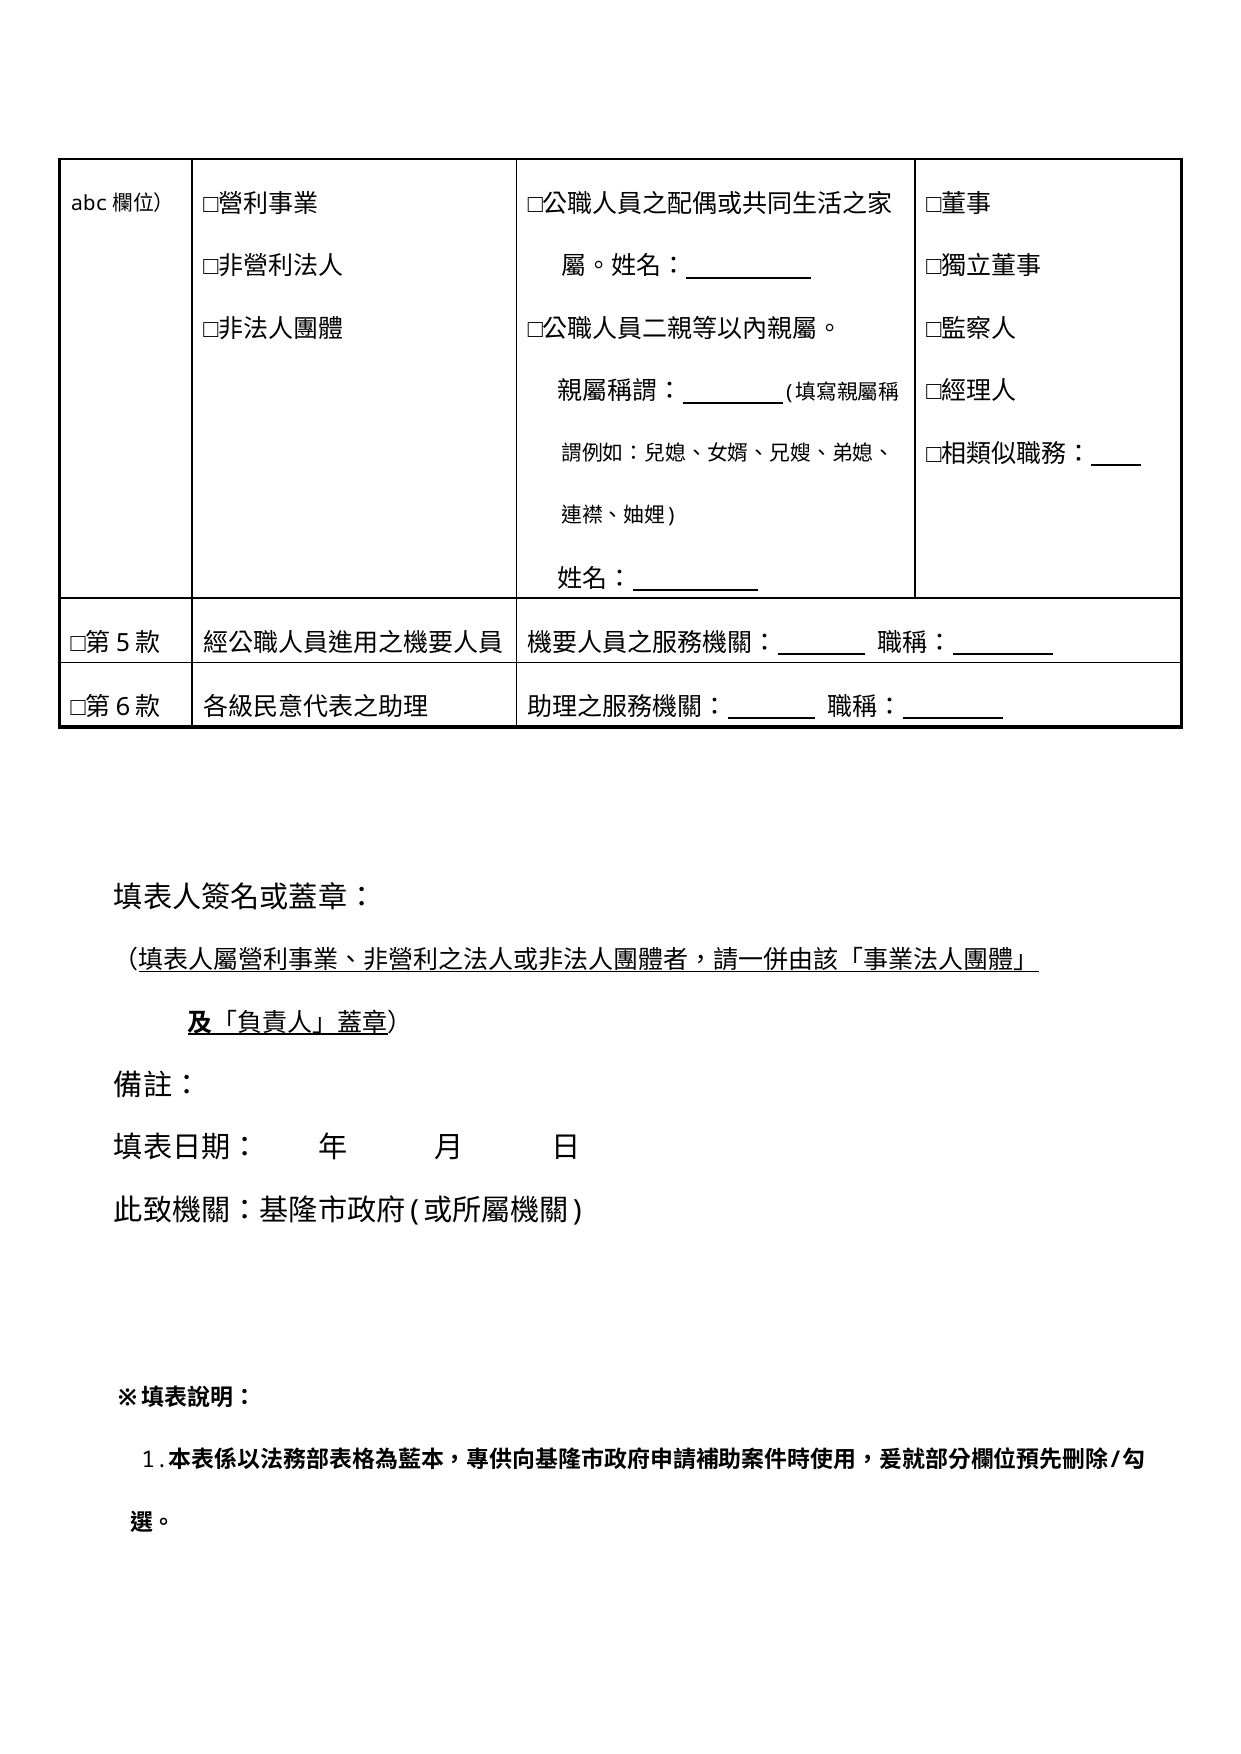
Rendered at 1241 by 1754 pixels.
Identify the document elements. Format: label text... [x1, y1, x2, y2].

table_cell □第6款 [61, 663, 191, 725]
text 1.本表係以法務部表格為藍本，專供向基隆市政府申請補助案件時使用，爰就部分欄位預先刪除/勾選。 [114, 1416, 1146, 1541]
table_cell 經公職人員進用之機要人員 [193, 599, 516, 661]
table_cell abc欄位） [61, 160, 191, 597]
table_cell 助理之服務機關： 職稱： [517, 663, 1180, 725]
text 此致機關：基隆市政府(或所屬機關) [114, 1166, 1053, 1228]
table_cell 各級民意代表之助理 [193, 663, 516, 725]
table_cell □營利事業 □非營利法人 □非法人團體 [193, 160, 516, 597]
table_cell 機要人員之服務機關： 職稱： [517, 599, 1180, 661]
text （填表人屬營利事業、非營利之法人或非法人團體者，請一併由該「事業法人團體」及「負責人」蓋章） [114, 916, 1053, 1041]
text ※填表說明： [114, 1353, 1053, 1416]
table_cell □公職人員之配偶或共同生活之家屬。姓名： □公職人員二親等以內親屬。 親屬稱謂： (填寫親屬稱謂例如：兒媳、女婿、兄嫂、弟媳、連襟、妯娌) 姓名： [517, 160, 914, 597]
text 備註： [114, 1041, 1053, 1103]
table_cell □董事 □獨立董事 □監察人 □經理人 □相類似職務： [916, 160, 1180, 597]
text 填表人簽名或蓋章： [114, 853, 1053, 916]
text 填表日期： 年 月 日 [114, 1103, 1053, 1166]
table_cell □第5款 [61, 599, 191, 661]
